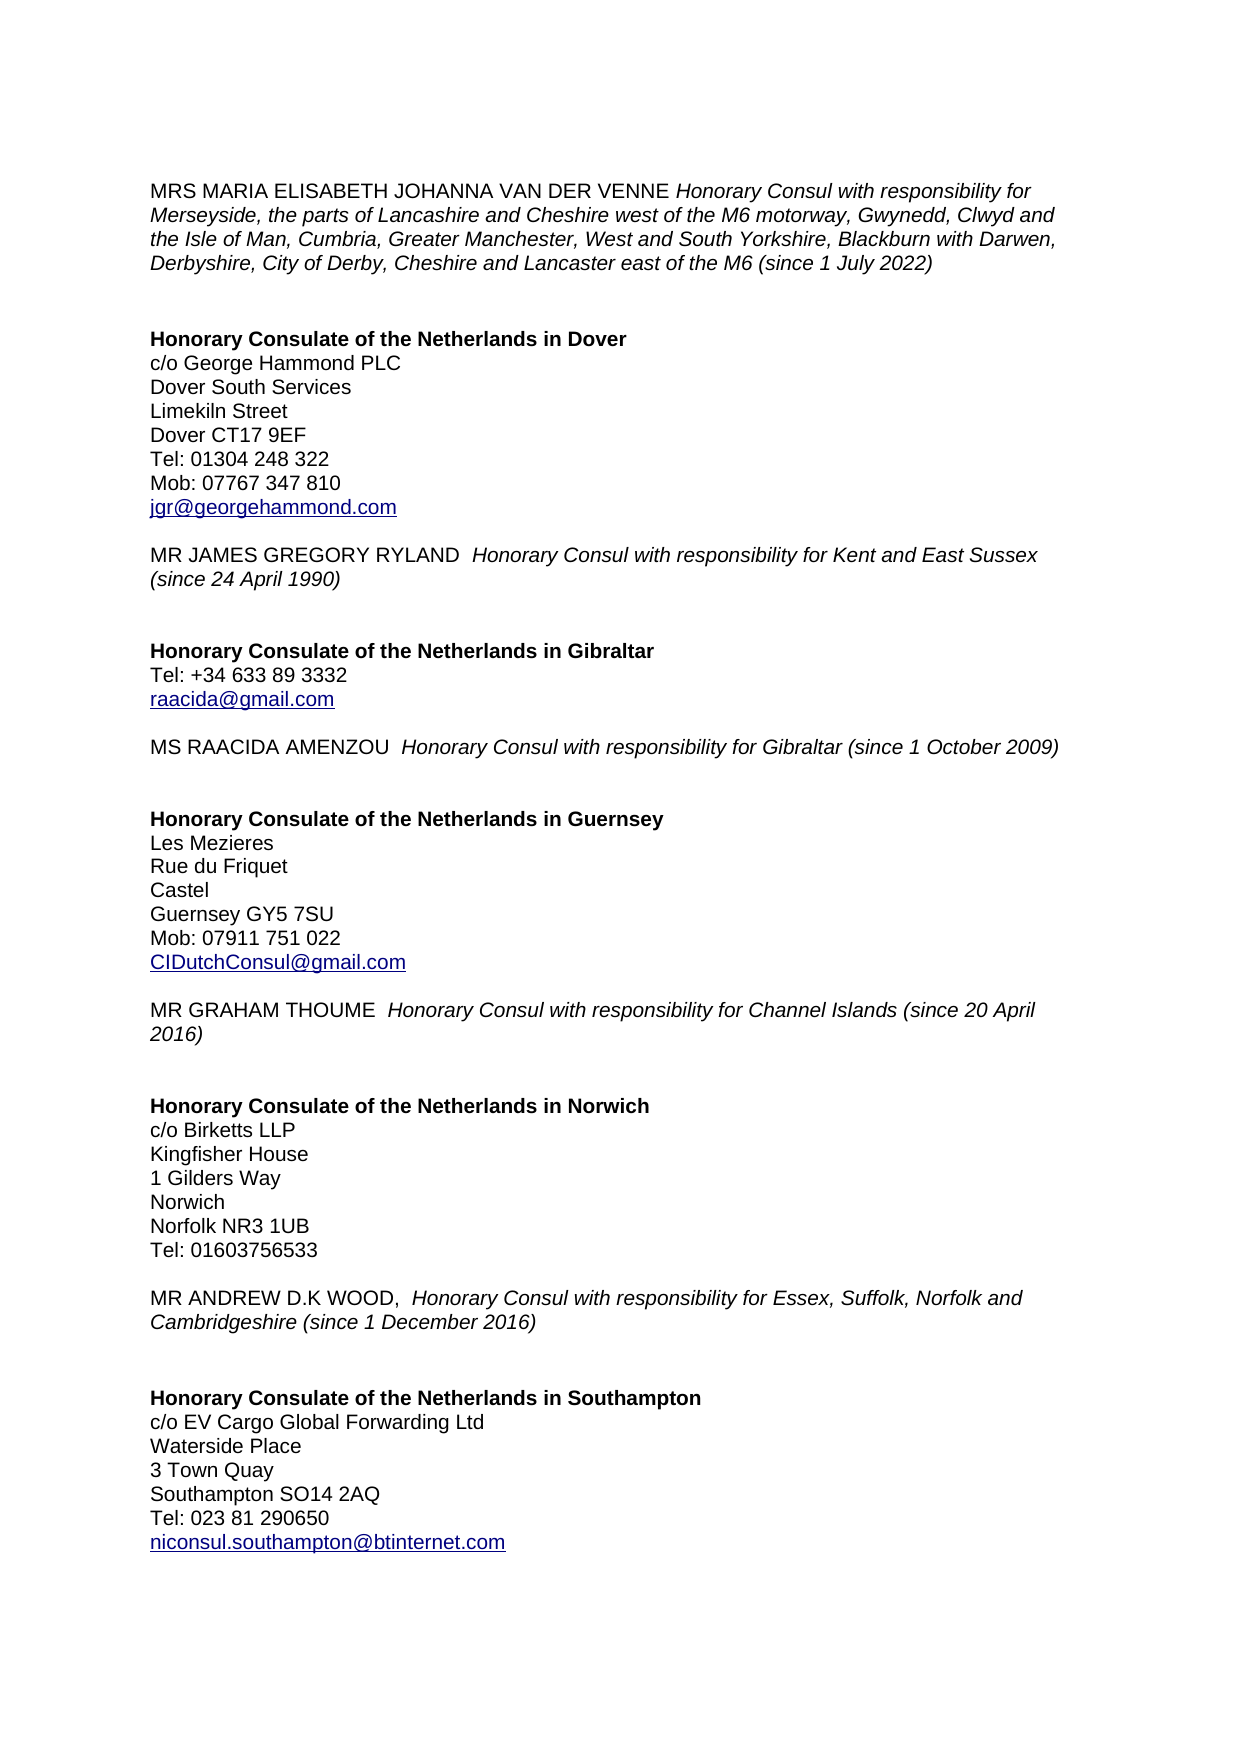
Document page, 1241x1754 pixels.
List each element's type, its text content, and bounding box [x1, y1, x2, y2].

text c/o Birketts LLP [150, 1118, 1090, 1142]
text niconsul.southampton@btinternet.com [150, 1530, 1090, 1554]
text 3 Town Quay [150, 1458, 1090, 1482]
text Kingfisher House [150, 1142, 1090, 1166]
text c/o George Hammond PLC [150, 351, 1090, 375]
text Norfolk NR3 1UB [150, 1214, 1090, 1238]
text Guernsey GY5 7SU [150, 902, 1090, 926]
text Southampton SO14 2AQ [150, 1482, 1090, 1506]
text Norwich [150, 1190, 1090, 1214]
text Limekiln Street [150, 399, 1090, 423]
text MS RAACIDA AMENZOU Honorary Consul with responsibility for Gibraltar (since 1 October 2009) [150, 734, 1090, 758]
text MR ANDREW D.K WOOD, Honorary Consul with responsibility for Essex, Suffolk, Norfolk and Cambridgeshire (since 1 December 2016) [150, 1286, 1090, 1333]
text MRS MARIA ELISABETH JOHANNA VAN DER VENNE Honorary Consul with responsibility for Merseyside, the parts of Lancashire and Cheshire west of the M6 motorway, Gwynedd, Clwyd and the Isle of Man, Cumbria, Greater Manchester, West and South Yorkshire, Blackburn with Darwen, Derbyshire, City of Derby, Cheshire and Lancaster east of the M6 (since 1 July 2022) [150, 179, 1090, 274]
text 1 Gilders Way [150, 1166, 1090, 1190]
text Tel: 01603756533 [150, 1238, 1090, 1262]
text Castel [150, 878, 1090, 902]
text Honorary Consulate of the Netherlands in Gibraltar [150, 639, 1090, 663]
text c/o EV Cargo Global Forwarding Ltd [150, 1410, 1090, 1434]
text Honorary Consulate of the Netherlands in Southampton [150, 1386, 1090, 1410]
text CIDutchConsul@gmail.com [150, 950, 1090, 974]
text Honorary Consulate of the Netherlands in Guernsey [150, 806, 1090, 830]
text Tel: +34 633 89 3332 [150, 663, 1090, 687]
text Rue du Friquet [150, 854, 1090, 878]
text Dover CT17 9EF [150, 423, 1090, 447]
text Mob: 07767 347 810 [150, 471, 1090, 495]
text jgr@georgehammond.com [150, 495, 1090, 519]
text Waterside Place [150, 1434, 1090, 1458]
text MR JAMES GREGORY RYLAND Honorary Consul with responsibility for Kent and East Sussex (since 24 April 1990) [150, 543, 1090, 591]
text Honorary Consulate of the Netherlands in Dover [150, 327, 1090, 351]
text Mob: 07911 751 022 [150, 926, 1090, 950]
text Honorary Consulate of the Netherlands in Norwich [150, 1094, 1090, 1118]
text Tel: 023 81 290650 [150, 1506, 1090, 1530]
text Dover South Services [150, 375, 1090, 399]
text raacida@gmail.com [150, 687, 1090, 711]
text Les Mezieres [150, 830, 1090, 854]
text Tel: 01304 248 322 [150, 447, 1090, 471]
text MR GRAHAM THOUME Honorary Consul with responsibility for Channel Islands (since 20 April 2016) [150, 998, 1090, 1046]
